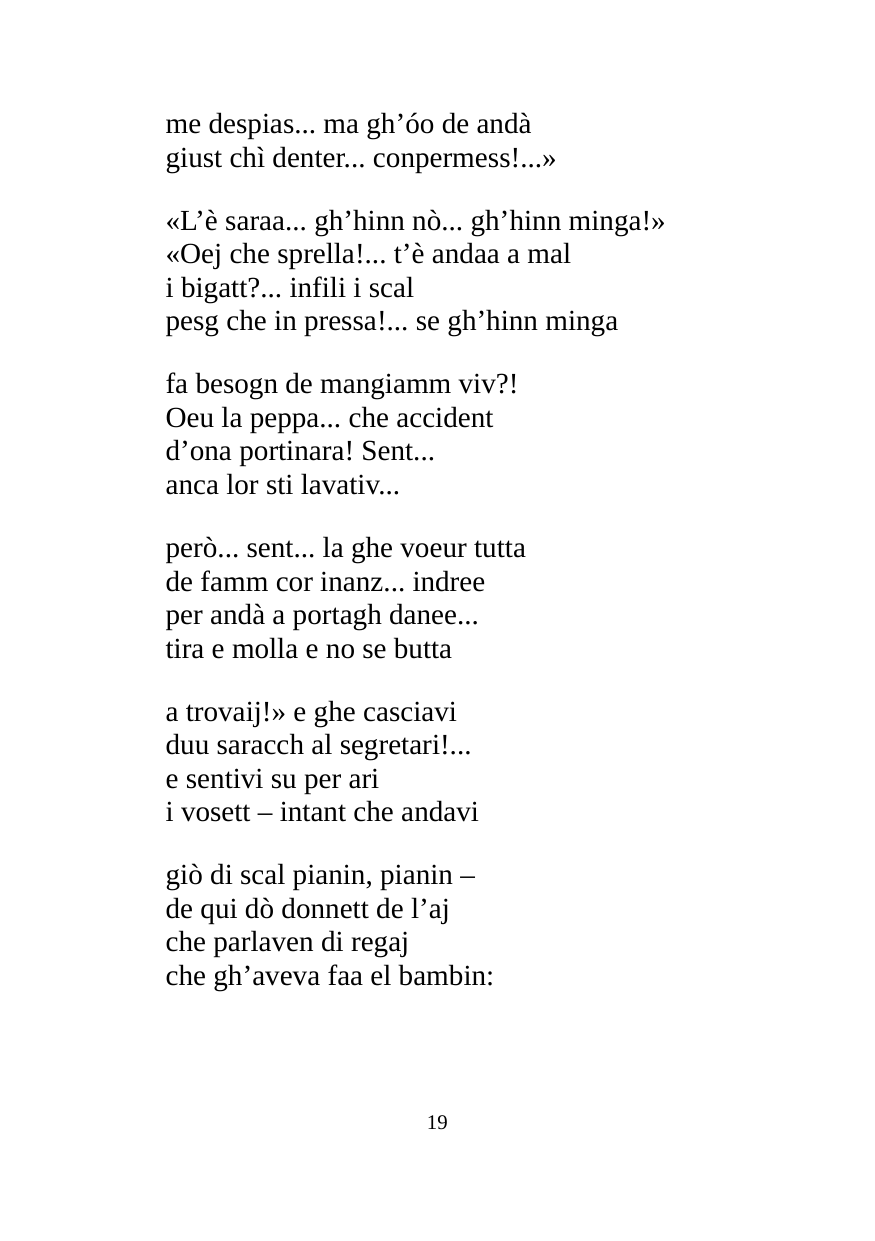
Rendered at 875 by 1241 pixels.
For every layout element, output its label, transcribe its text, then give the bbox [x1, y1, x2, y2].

text giò di scal pianin, pianin – de qui dò donnett de l’aj che parlaven di regaj che gh’aveva faa el bambin: [165, 857, 768, 992]
text però... sent... la ghe voeur tutta de famm cor inanz... indree per andà a portagh danee... tira e molla e no se butta [165, 530, 768, 664]
text fa besogn de mangiamm viv?! Oeu la peppa... che accident d’ona portinara! Sent... anca lor sti lavativ... [165, 366, 768, 501]
text me despias... ma gh’óo de andà giust chì denter... conpermess!...» [165, 106, 768, 173]
text «L’è saraa... gh’hinn nò... gh’hinn minga!» «Oej che sprella!... t’è andaa a mal i bigatt?... infili i scal pesg che in pressa!... se gh’hinn minga [165, 203, 768, 337]
text a trovaij!» e ghe casciavi duu saracch al segretari!... e sentivi su per ari i vosett – intant che andavi [165, 694, 768, 828]
